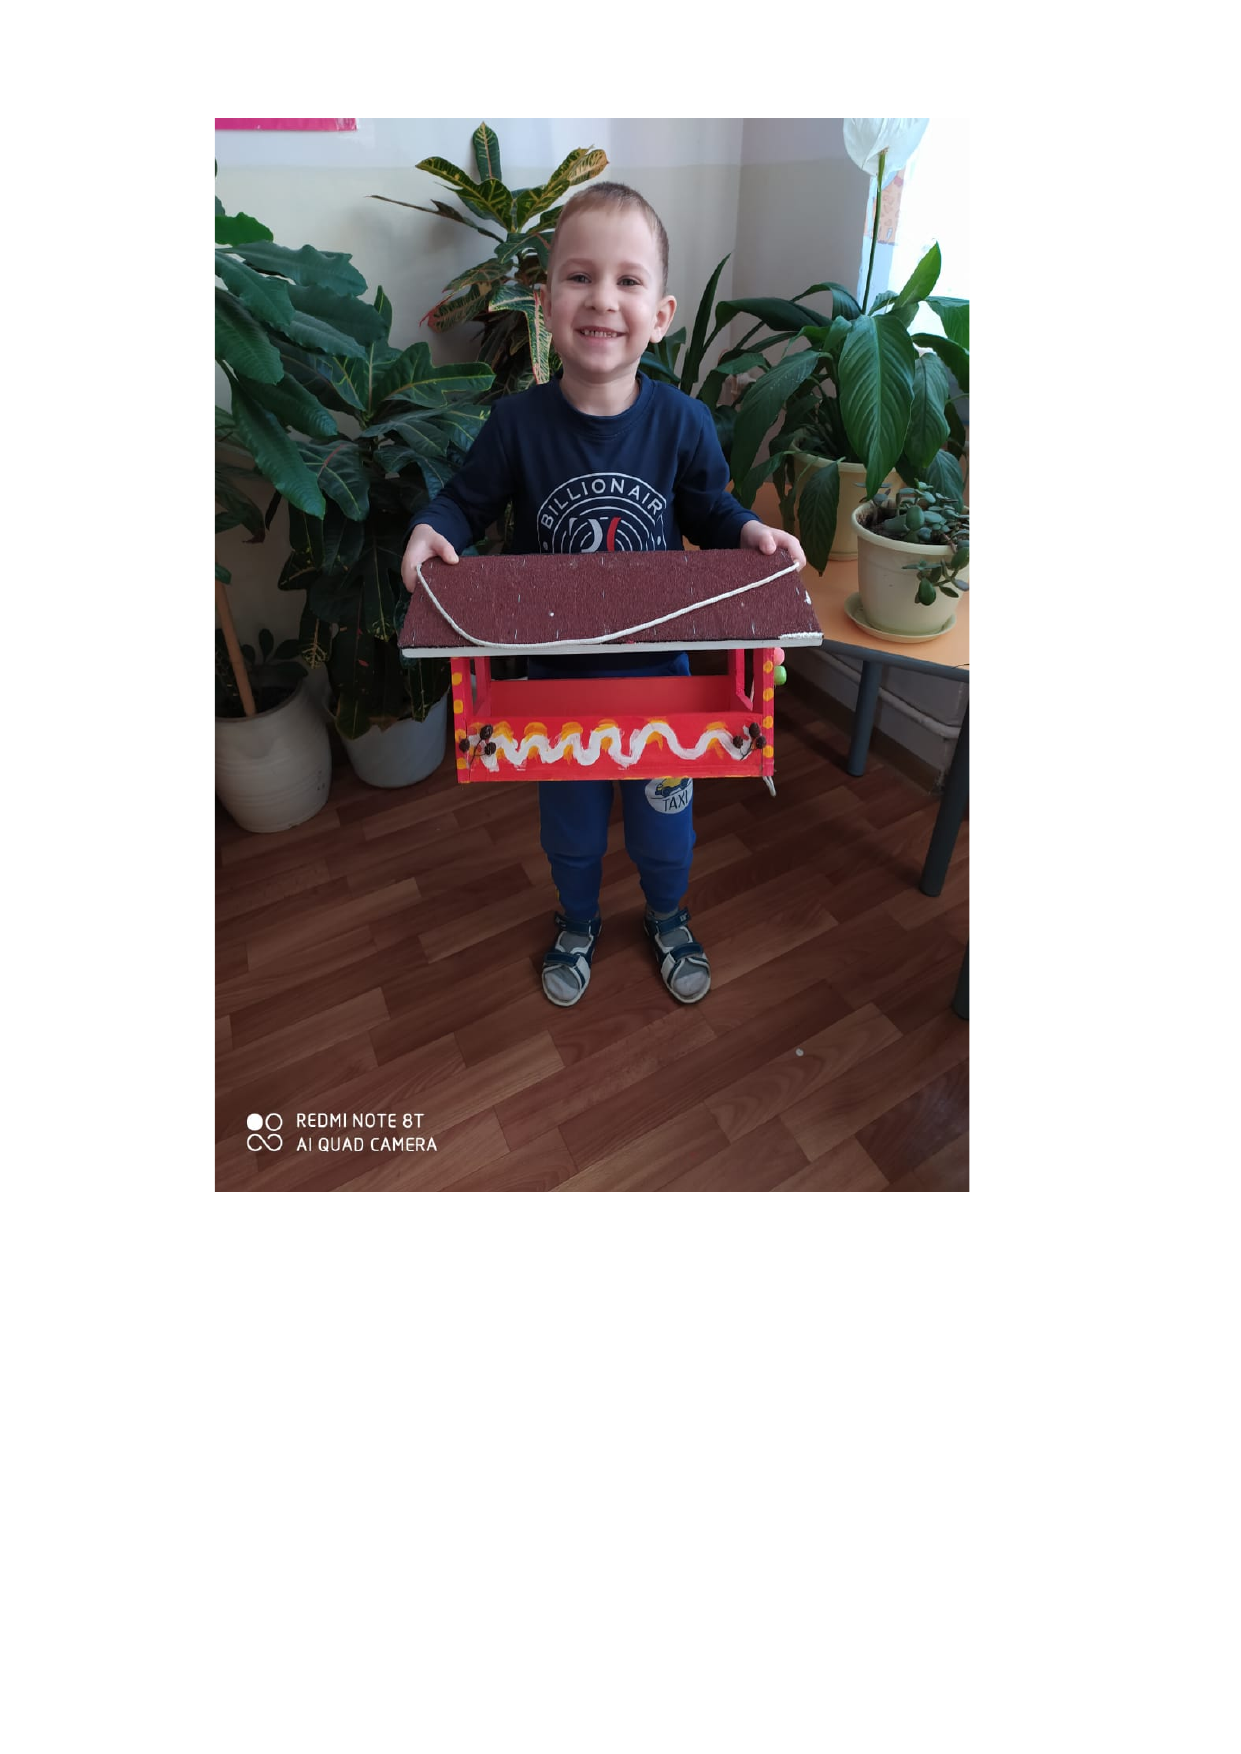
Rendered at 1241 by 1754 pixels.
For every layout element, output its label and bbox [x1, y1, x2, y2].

picture [214, 118, 970, 1192]
